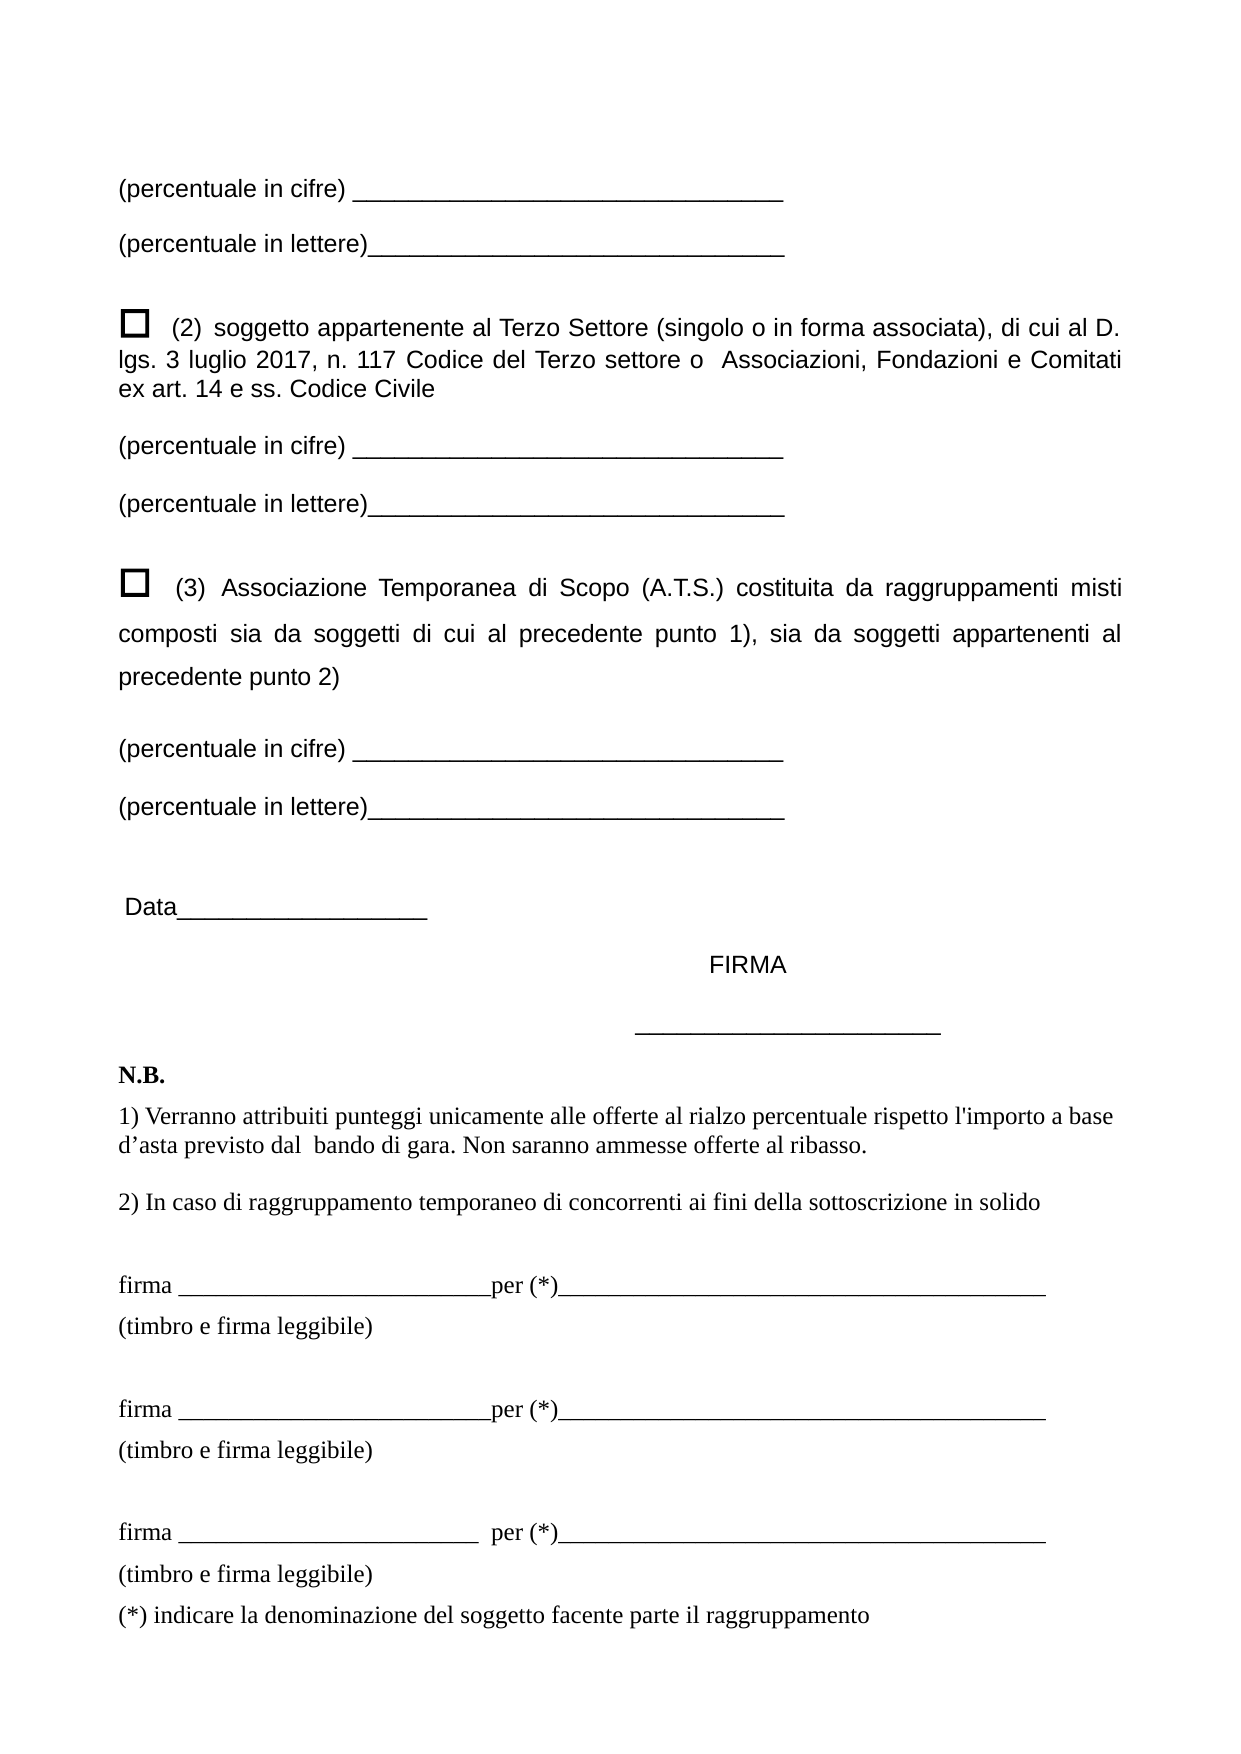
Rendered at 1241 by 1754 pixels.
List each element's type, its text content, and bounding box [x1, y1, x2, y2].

text FIRMA [118, 950, 1122, 978]
text (percentuale in lettere)______________________________ [118, 229, 1122, 258]
text 2) In caso di raggruppamento temporaneo di concorrenti ai fini della sottoscrizione in solido [118, 1187, 1122, 1216]
text (percentuale in lettere)______________________________ [118, 792, 1122, 820]
text (timbro e firma leggibile) [118, 1559, 1122, 1587]
text (percentuale in cifre) _______________________________ [118, 734, 1122, 763]
text firma _________________________per (*)_______________________________________ [118, 1394, 1122, 1422]
text  (3) Associazione Temporanea di Scopo (A.T.S.) costituita da raggruppamenti misti composti sia da soggetti di cui al precedente punto 1), sia da soggetti appartenenti al precedente punto 2) [118, 561, 1122, 691]
text firma _________________________per (*)_______________________________________ [118, 1270, 1122, 1299]
text (timbro e firma leggibile) [118, 1311, 1122, 1340]
text (percentuale in cifre) _______________________________ [118, 431, 1122, 460]
text (timbro e firma leggibile) [118, 1435, 1122, 1464]
text (percentuale in lettere)______________________________ [118, 489, 1122, 518]
text firma ________________________ per (*)_______________________________________ [118, 1517, 1122, 1546]
text (*) indicare la denominazione del soggetto facente parte il raggruppamento [118, 1600, 1122, 1629]
text 1) Verranno attribuiti punteggi unicamente alle offerte al rialzo percentuale rispetto l'importo a base d’asta previsto dal bando di gara. Non saranno ammesse offerte al ribasso. [118, 1101, 1122, 1159]
text  (2) soggetto appartenente al Terzo Settore (singolo o in forma associata), di cui al D. lgs. 3 luglio 2017, n. 117 Codice del Terzo settore o Associazioni, Fondazioni e Comitati ex art. 14 e ss. Codice Civile [118, 302, 1122, 402]
text Data__________________ [118, 892, 1122, 921]
text ______________________ [118, 1007, 1122, 1036]
text (percentuale in cifre) _______________________________ [118, 174, 1122, 202]
text N.B. [118, 1060, 1122, 1089]
